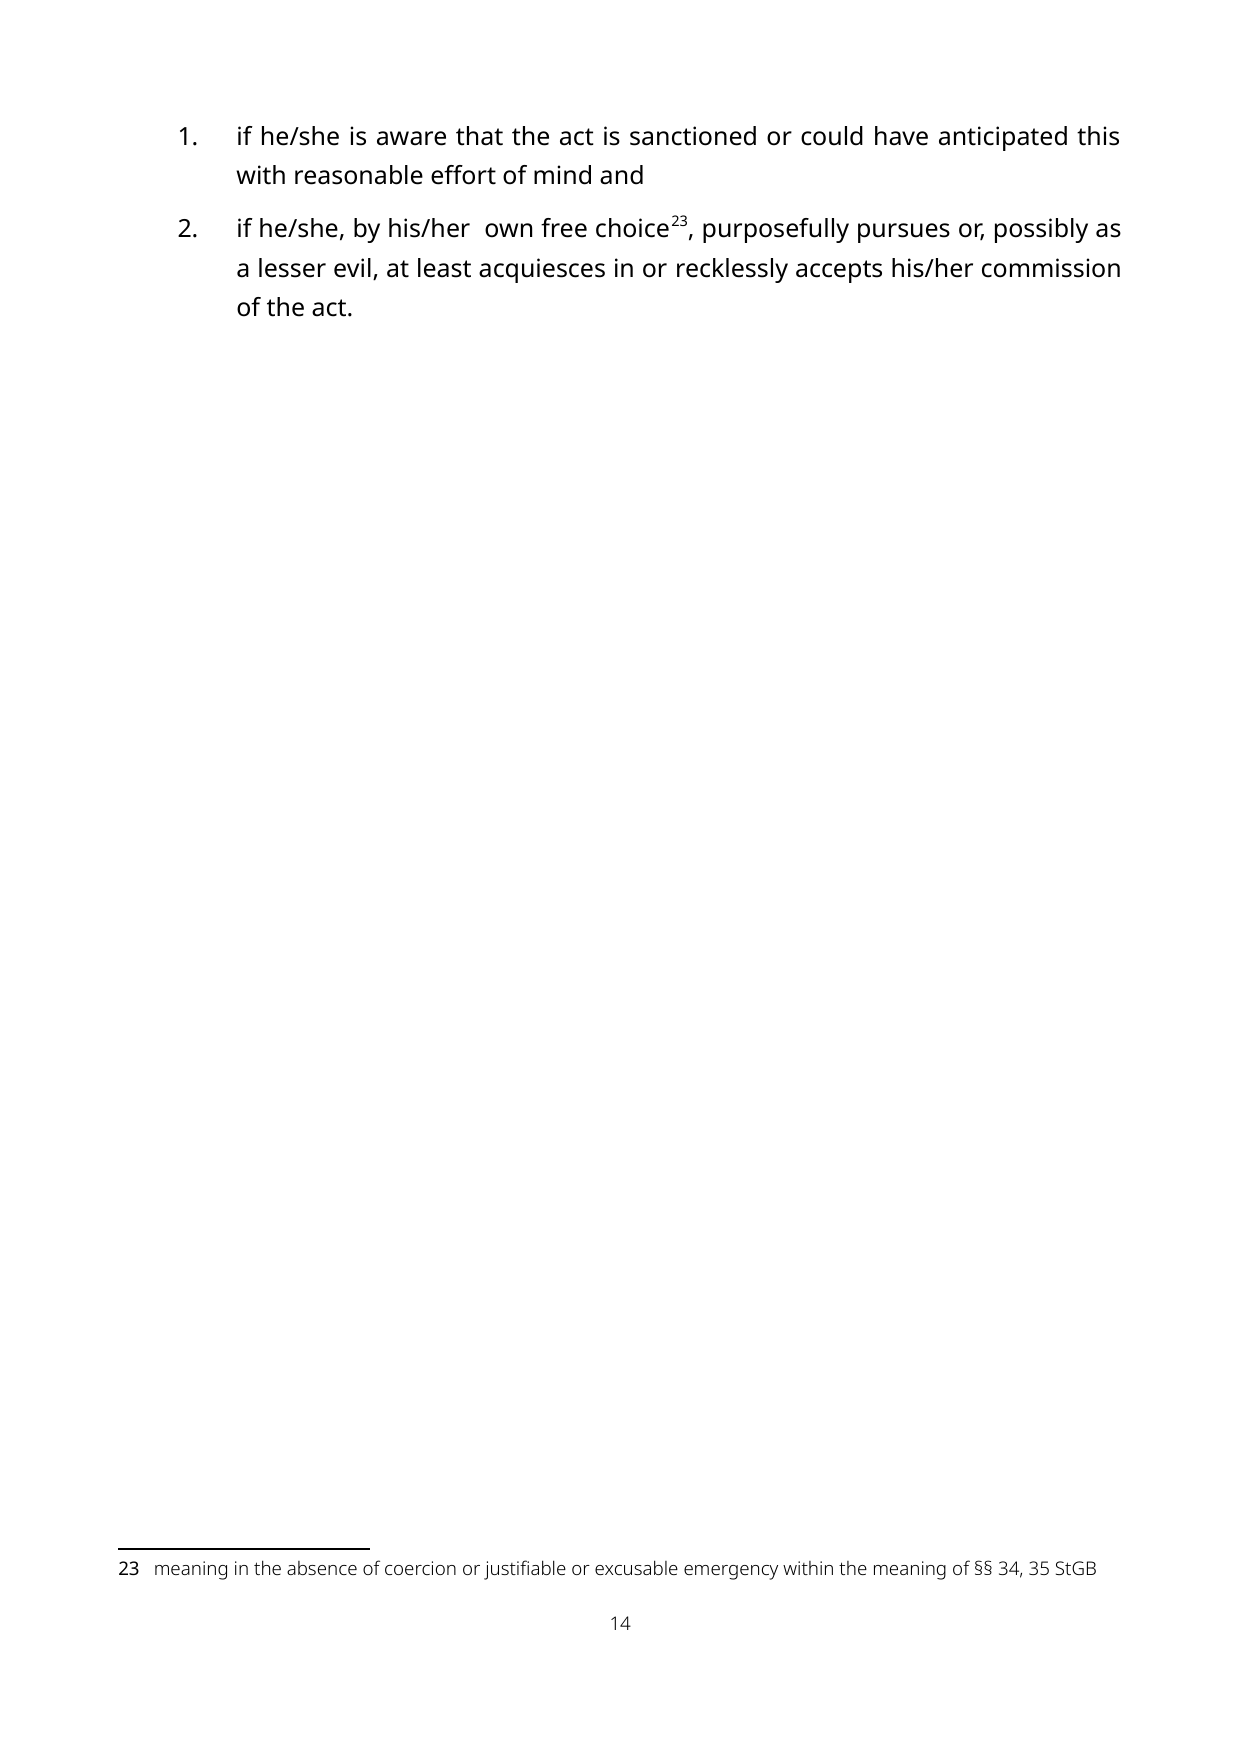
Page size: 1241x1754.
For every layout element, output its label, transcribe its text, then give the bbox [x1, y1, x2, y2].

list if he/she is aware that the act is sanctioned or could have anticipated this with reasonable effort of mind and [177, 118, 1122, 191]
list meaning in the absence of coercion or justifiable or excusable emergency within the meaning of §§ 34, 35 StGB [118, 1555, 1122, 1581]
list if he/she, by his/her own free choice, purposefully pursues or, possibly as a lesser evil, at least acquiesces in or recklessly accepts his/her commission of the act. [177, 211, 1122, 323]
